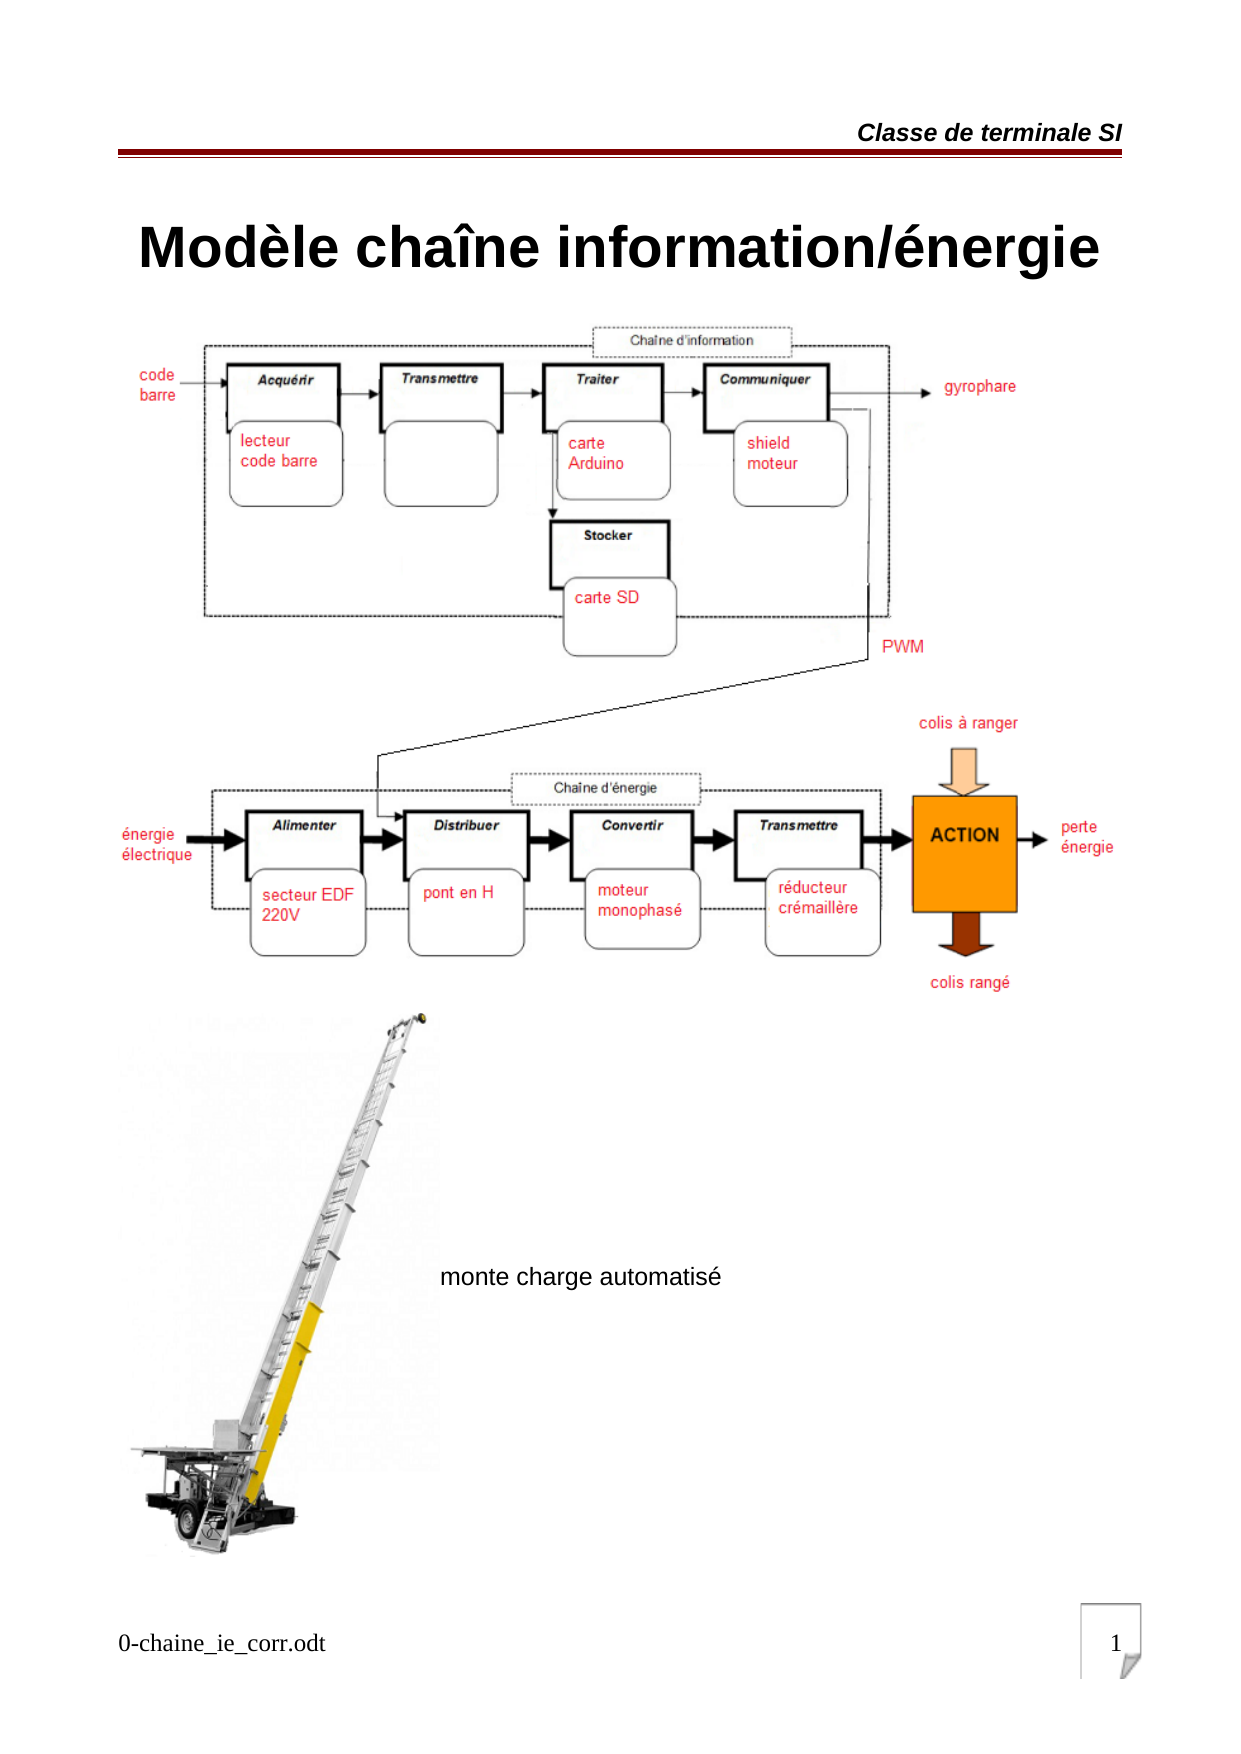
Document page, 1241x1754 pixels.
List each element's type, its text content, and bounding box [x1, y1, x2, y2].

picture [118, 321, 1123, 1002]
title Modèle chaîne information/énergie [118, 213, 1122, 280]
picture [118, 1013, 440, 1557]
text monte charge automatisé [440, 1014, 1122, 1556]
